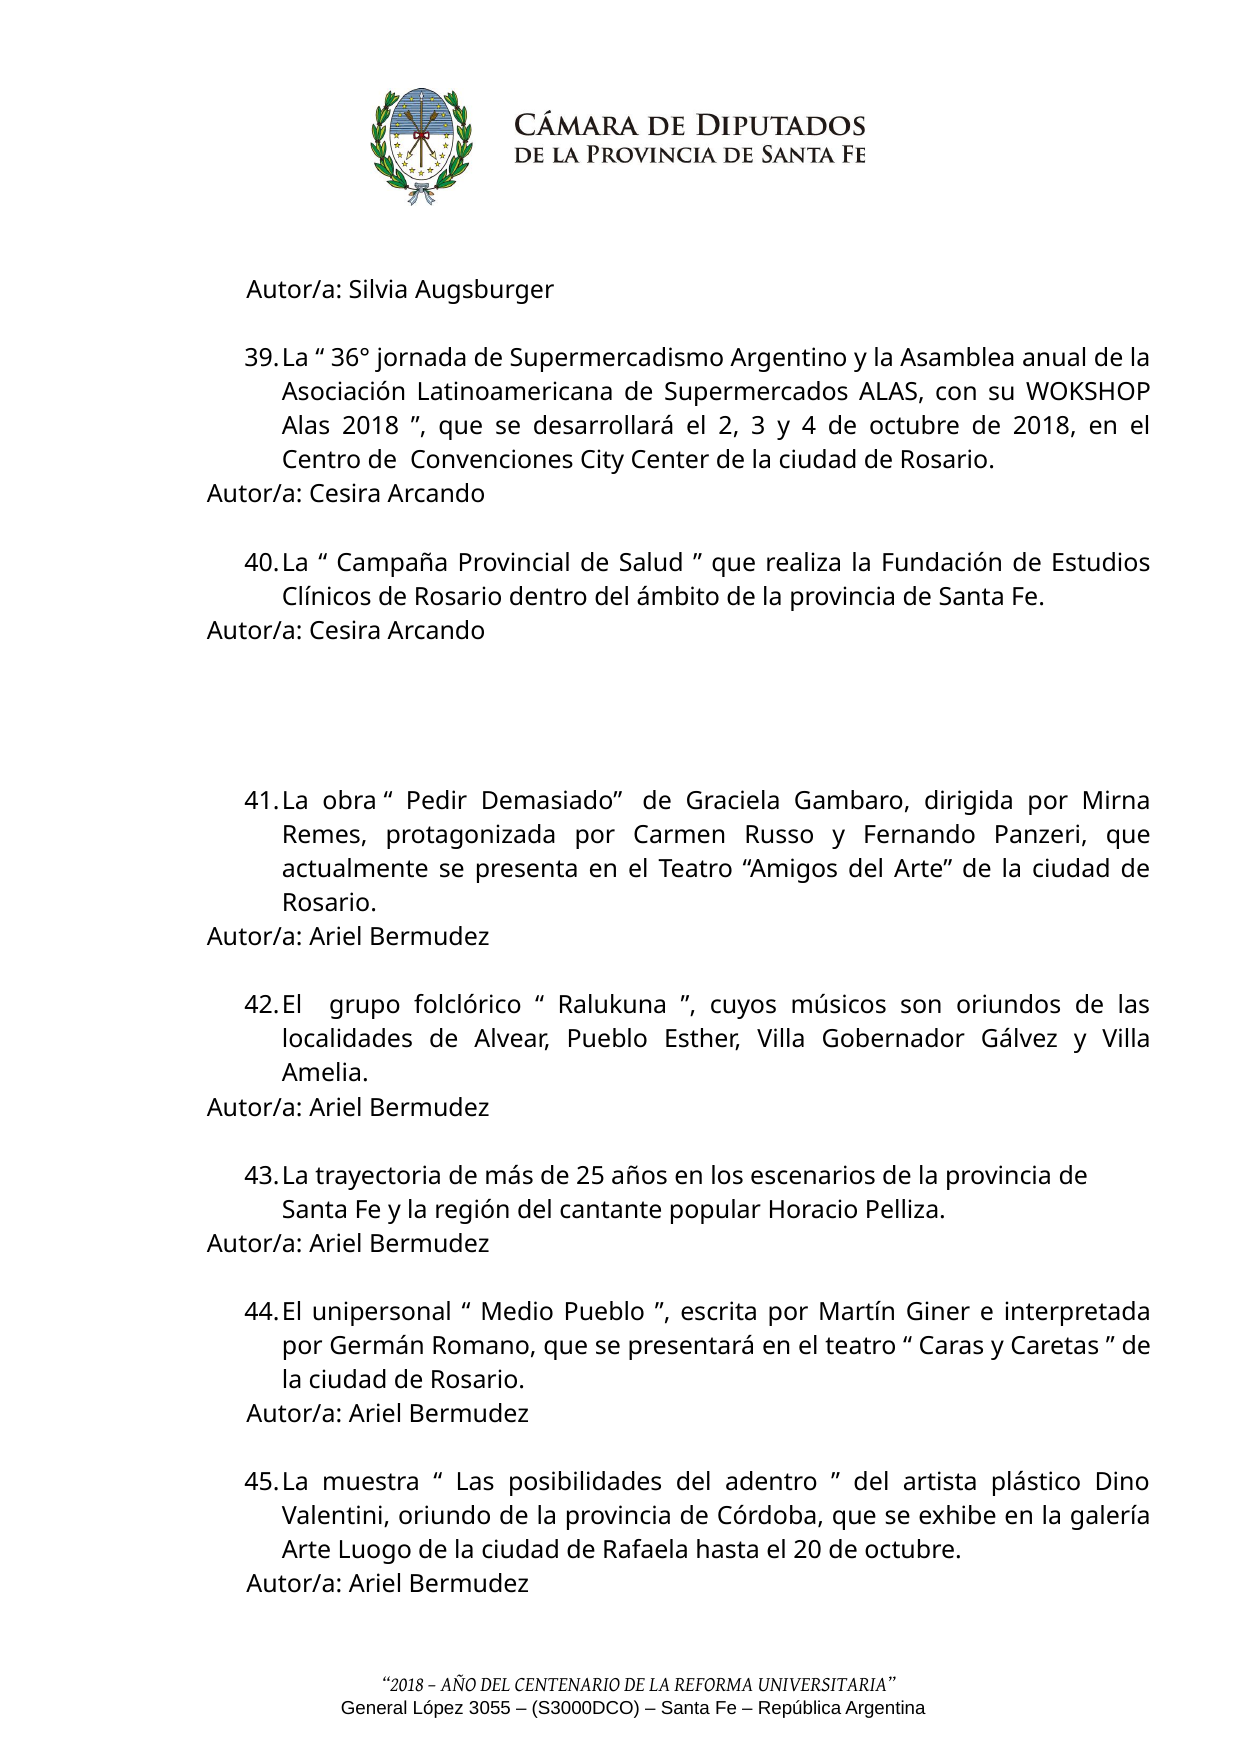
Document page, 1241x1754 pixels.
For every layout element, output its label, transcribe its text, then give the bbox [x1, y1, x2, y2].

text Autor/a: Silvia Augsburger [246, 272, 1152, 306]
list La trayectoria de más de 25 años en los escenarios de la provincia de Santa Fe y la región del cantante popular Horacio Pelliza. [244, 1157, 1152, 1225]
list La obra “ Pedir Demasiado” de Graciela Gambaro, dirigida por Mirna Remes, protagonizada por Carmen Russo y Fernando Panzeri, que actualmente se presenta en el Teatro “Amigos del Arte” de la ciudad de Rosario. [244, 783, 1152, 919]
text Autor/a: Ariel Bermudez [207, 1225, 1152, 1259]
list El grupo folclórico “ Ralukuna ”, cuyos músicos son oriundos de las localidades de Alvear, Pueblo Esther, Villa Gobernador Gálvez y Villa Amelia. [244, 987, 1152, 1089]
text Autor/a: Cesira Arcando [207, 476, 1152, 510]
list La muestra “ Las posibilidades del adentro ” del artista plástico Dino Valentini, oriundo de la provincia de Córdoba, que se exhibe en la galería Arte Luogo de la ciudad de Rafaela hasta el 20 de octubre. [244, 1464, 1152, 1566]
text Autor/a: Ariel Bermudez [207, 1089, 1152, 1123]
text Autor/a: Cesira Arcando [207, 612, 1152, 646]
picture [370, 88, 866, 210]
list La “ 36° jornada de Supermercadismo Argentino y la Asamblea anual de la Asociación Latinoamericana de Supermercados ALAS, con su WOKSHOP Alas 2018 ”, que se desarrollará el 2, 3 y 4 de octubre de 2018, en el Centro de Convenciones City Center de la ciudad de Rosario. [244, 340, 1152, 476]
list La “ Campaña Provincial de Salud ” que realiza la Fundación de Estudios Clínicos de Rosario dentro del ámbito de la provincia de Santa Fe. [244, 544, 1152, 612]
text Autor/a: Ariel Bermudez [246, 1566, 1152, 1600]
text Autor/a: Ariel Bermudez [207, 919, 1152, 953]
list El unipersonal “ Medio Pueblo ”, escrita por Martín Giner e interpretada por Germán Romano, que se presentará en el teatro “ Caras y Caretas ” de la ciudad de Rosario. [244, 1293, 1152, 1396]
text Autor/a: Ariel Bermudez [246, 1396, 1152, 1430]
